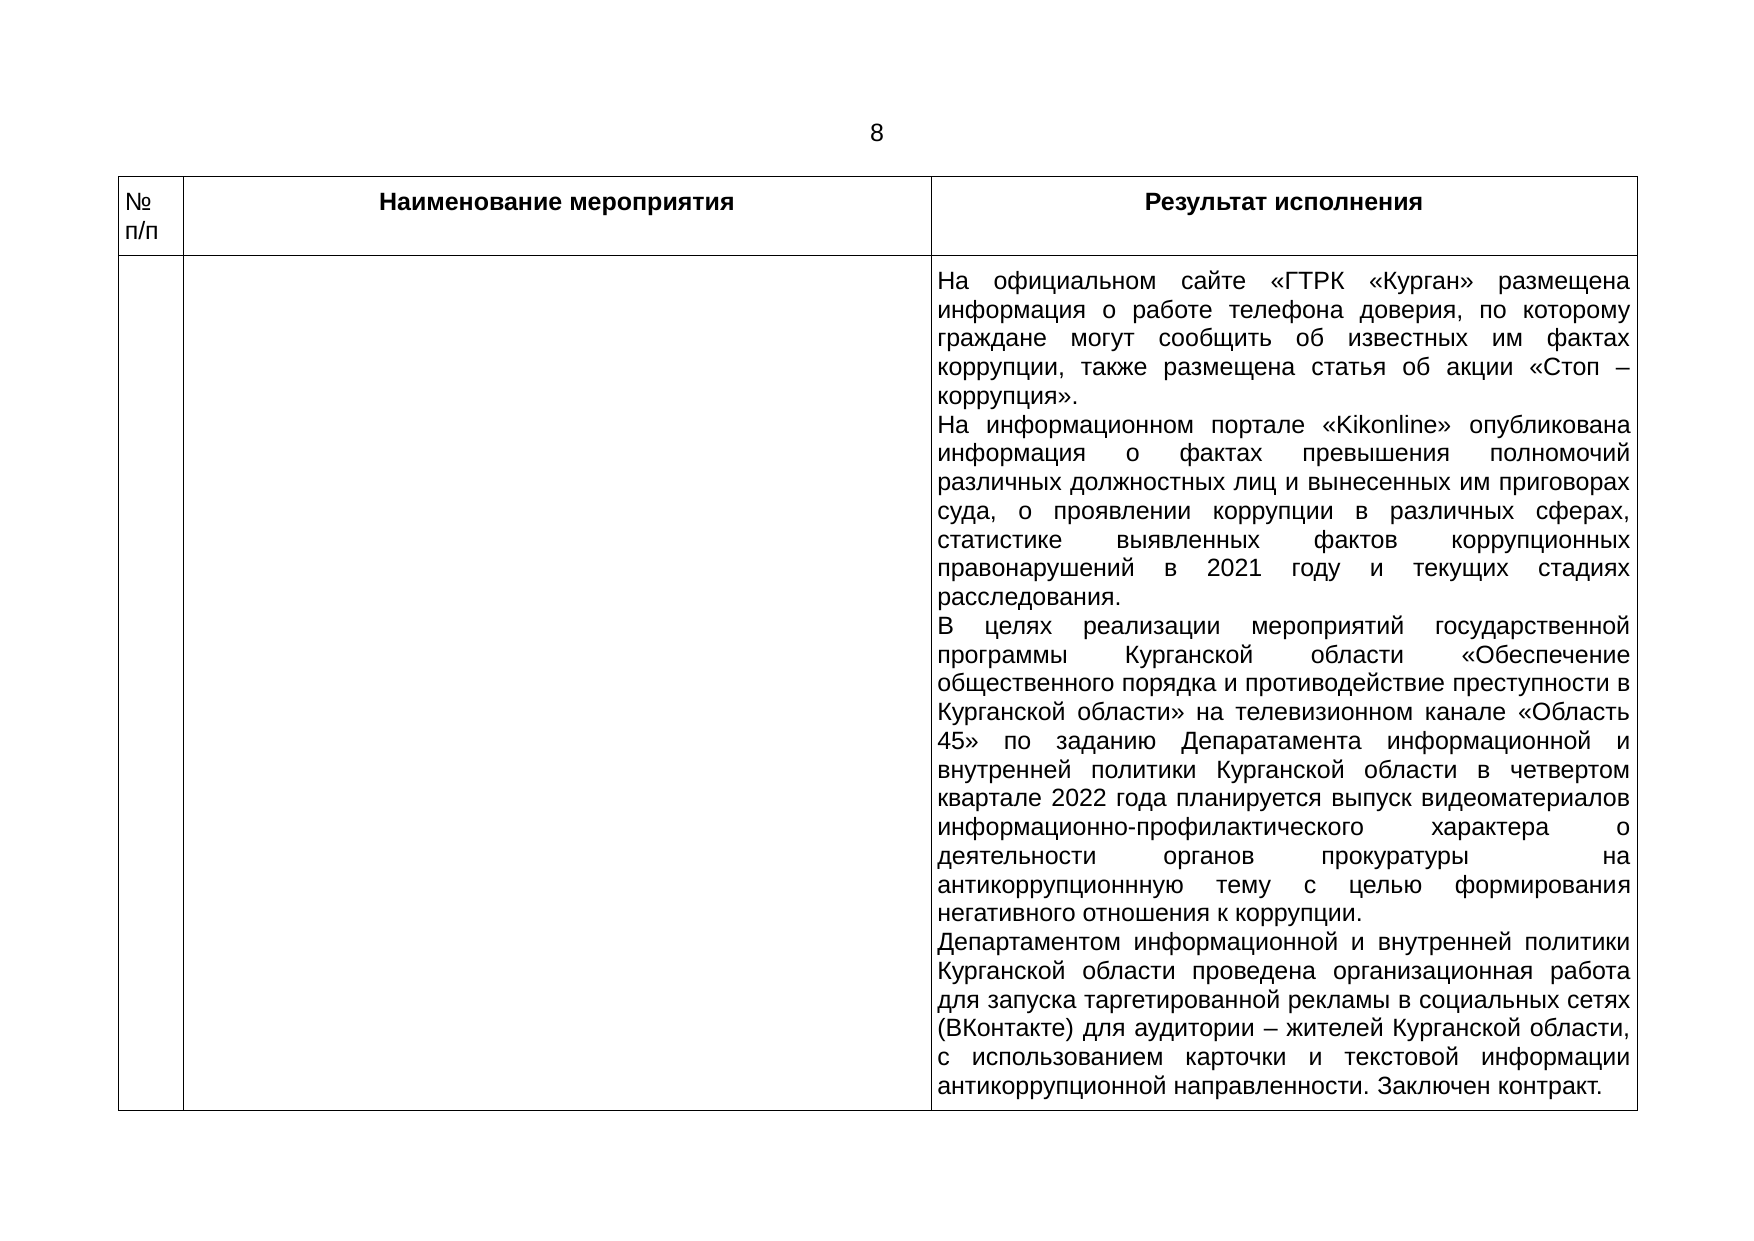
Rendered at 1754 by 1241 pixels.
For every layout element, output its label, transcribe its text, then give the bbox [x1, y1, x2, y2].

table_cell На официальном сайте «ГТРК «Курган» размещена информация о работе телефона доверия, по которому граждане могут сообщить об известных им фактах коррупции, также размещена статья об акции «Стоп – коррупция». На информационном портале «Kikonline» опубликована информация о фактах превышения полномочий различных должностных лиц и вынесенных им приговорах суда, о проявлении коррупции в различных сферах, статистике выявленных фактов коррупционных правонарушений в 2021 году и текущих стадиях расследования. В целях реализации мероприятий государственной программы Курганской области «Обеспечение общественного порядка и противодействие преступности в Курганской области» на телевизионном канале «Область 45» по заданию Депаратамента информационной и внутренней политики Курганской области в четвертом квартале 2022 года планируется выпуск видеоматериалов информационно-профилактического характера о деятельности органов прокуратуры на антикоррупционнную тему с целью формирования негативного отношения к коррупции. Департаментом информационной и внутренней политики Курганской области проведена организационная работа для запуска таргетированной рекламы в социальных сетях (ВКонтакте) для аудитории – жителей Курганской области, с использованием карточки и текстовой информации антикоррупционной направленности. Заключен контракт. [932, 256, 1637, 1110]
table_header Наименование мероприятия [184, 177, 931, 255]
table_cell [184, 256, 931, 1110]
table_cell [119, 256, 183, 1110]
table_header № п/п [119, 177, 183, 255]
table_header Результат исполнения [932, 177, 1637, 255]
